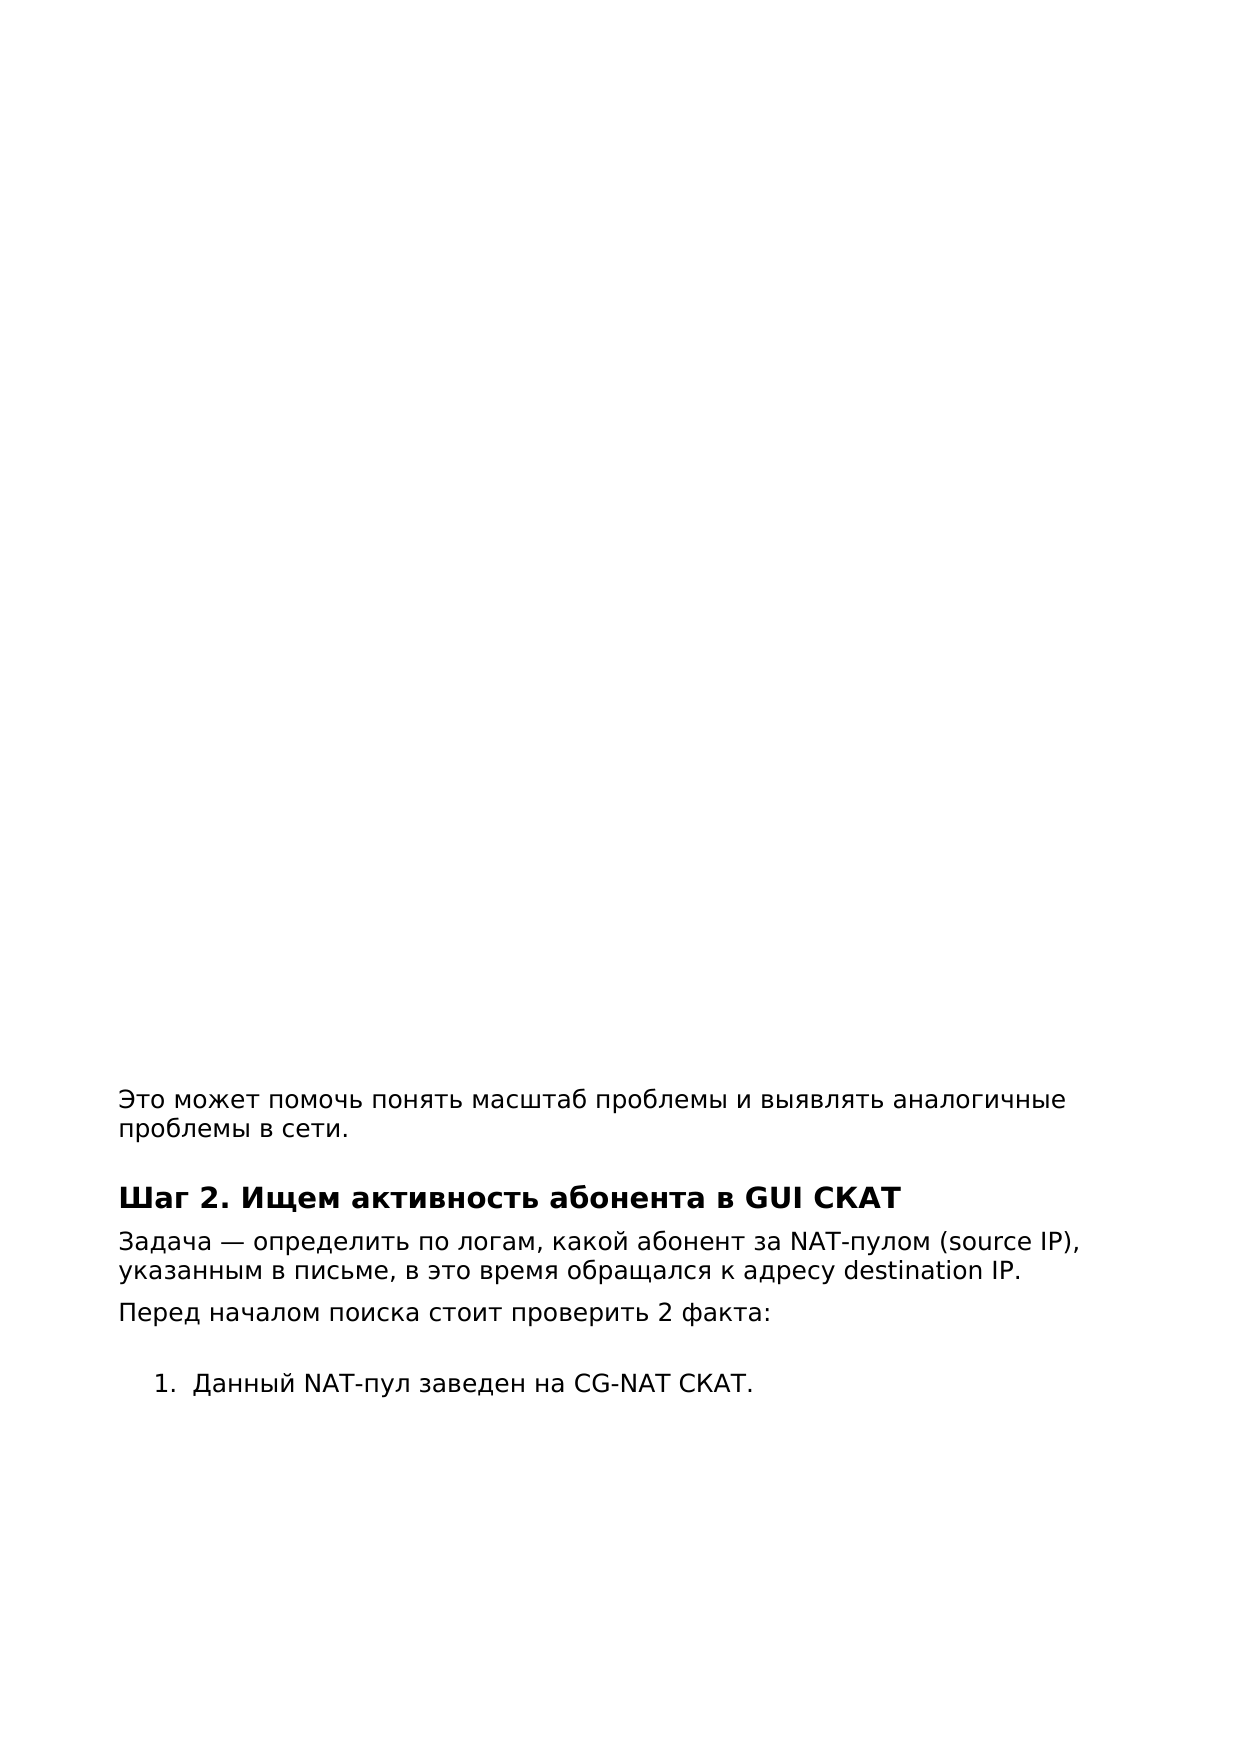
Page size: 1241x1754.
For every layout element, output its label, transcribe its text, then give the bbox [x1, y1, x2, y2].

list [177, 118, 1122, 1056]
text Это может помочь понять масштаб проблемы и выявлять аналогичные проблемы в сети. [118, 1085, 1122, 1143]
subtitle Шаг 2. Ищем активность абонента в GUI СКАТ [118, 1181, 1122, 1215]
list Данный NAT-пул заведен на CG-NAT СКАТ. [177, 1369, 1122, 1398]
text Перед началом поиска стоит проверить 2 факта: [118, 1298, 1122, 1327]
text Задача — определить по логам, какой абонент за NAT-пулом (source IP), указанным в письме, в это время обращался к адресу destination IP. [118, 1227, 1122, 1286]
